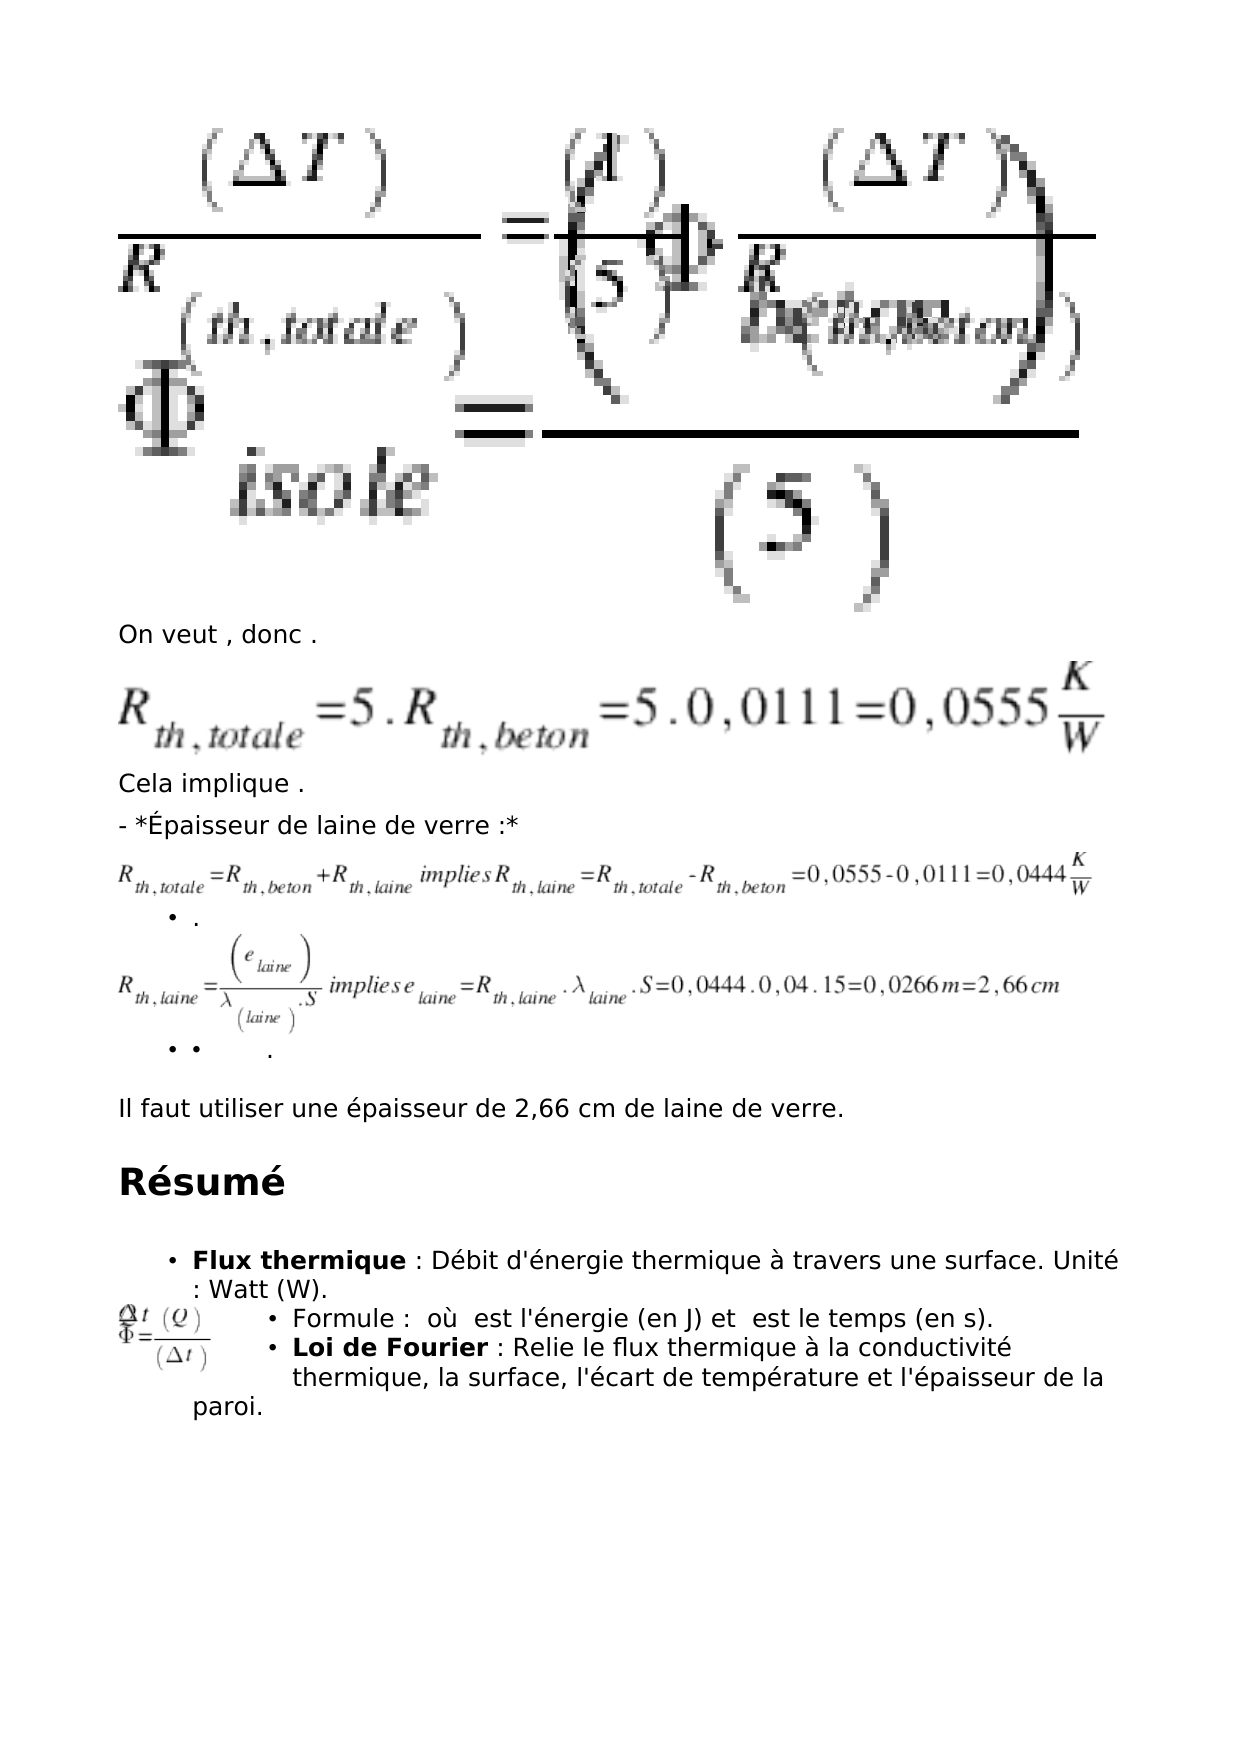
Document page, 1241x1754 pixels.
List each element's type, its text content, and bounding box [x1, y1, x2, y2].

picture [118, 661, 1123, 770]
picture [118, 1304, 219, 1374]
picture [118, 932, 1064, 1036]
list . [177, 882, 1122, 932]
subtitle Résumé [118, 1160, 1122, 1204]
text On veut , donc . [118, 621, 1122, 649]
list . [177, 932, 1122, 1064]
list Flux thermique : Débit d'énergie thermique à travers une surface. Unité : Watt (W). [177, 1246, 1122, 1304]
picture [118, 852, 1100, 903]
list Loi de Fourier : Relie le flux thermique à la conductivité thermique, la surface, l'écart de température et l'épaisseur de la paroi. [177, 1333, 1122, 1421]
picture [118, 118, 1123, 621]
text Cela implique . [118, 770, 1122, 799]
list Formule : où est l'énergie (en J) et est le temps (en s). [219, 1304, 1122, 1333]
text Il faut utiliser une épaisseur de 2,66 cm de laine de verre. [118, 1094, 1122, 1123]
text - *Épaisseur de laine de verre :* [118, 811, 1122, 840]
